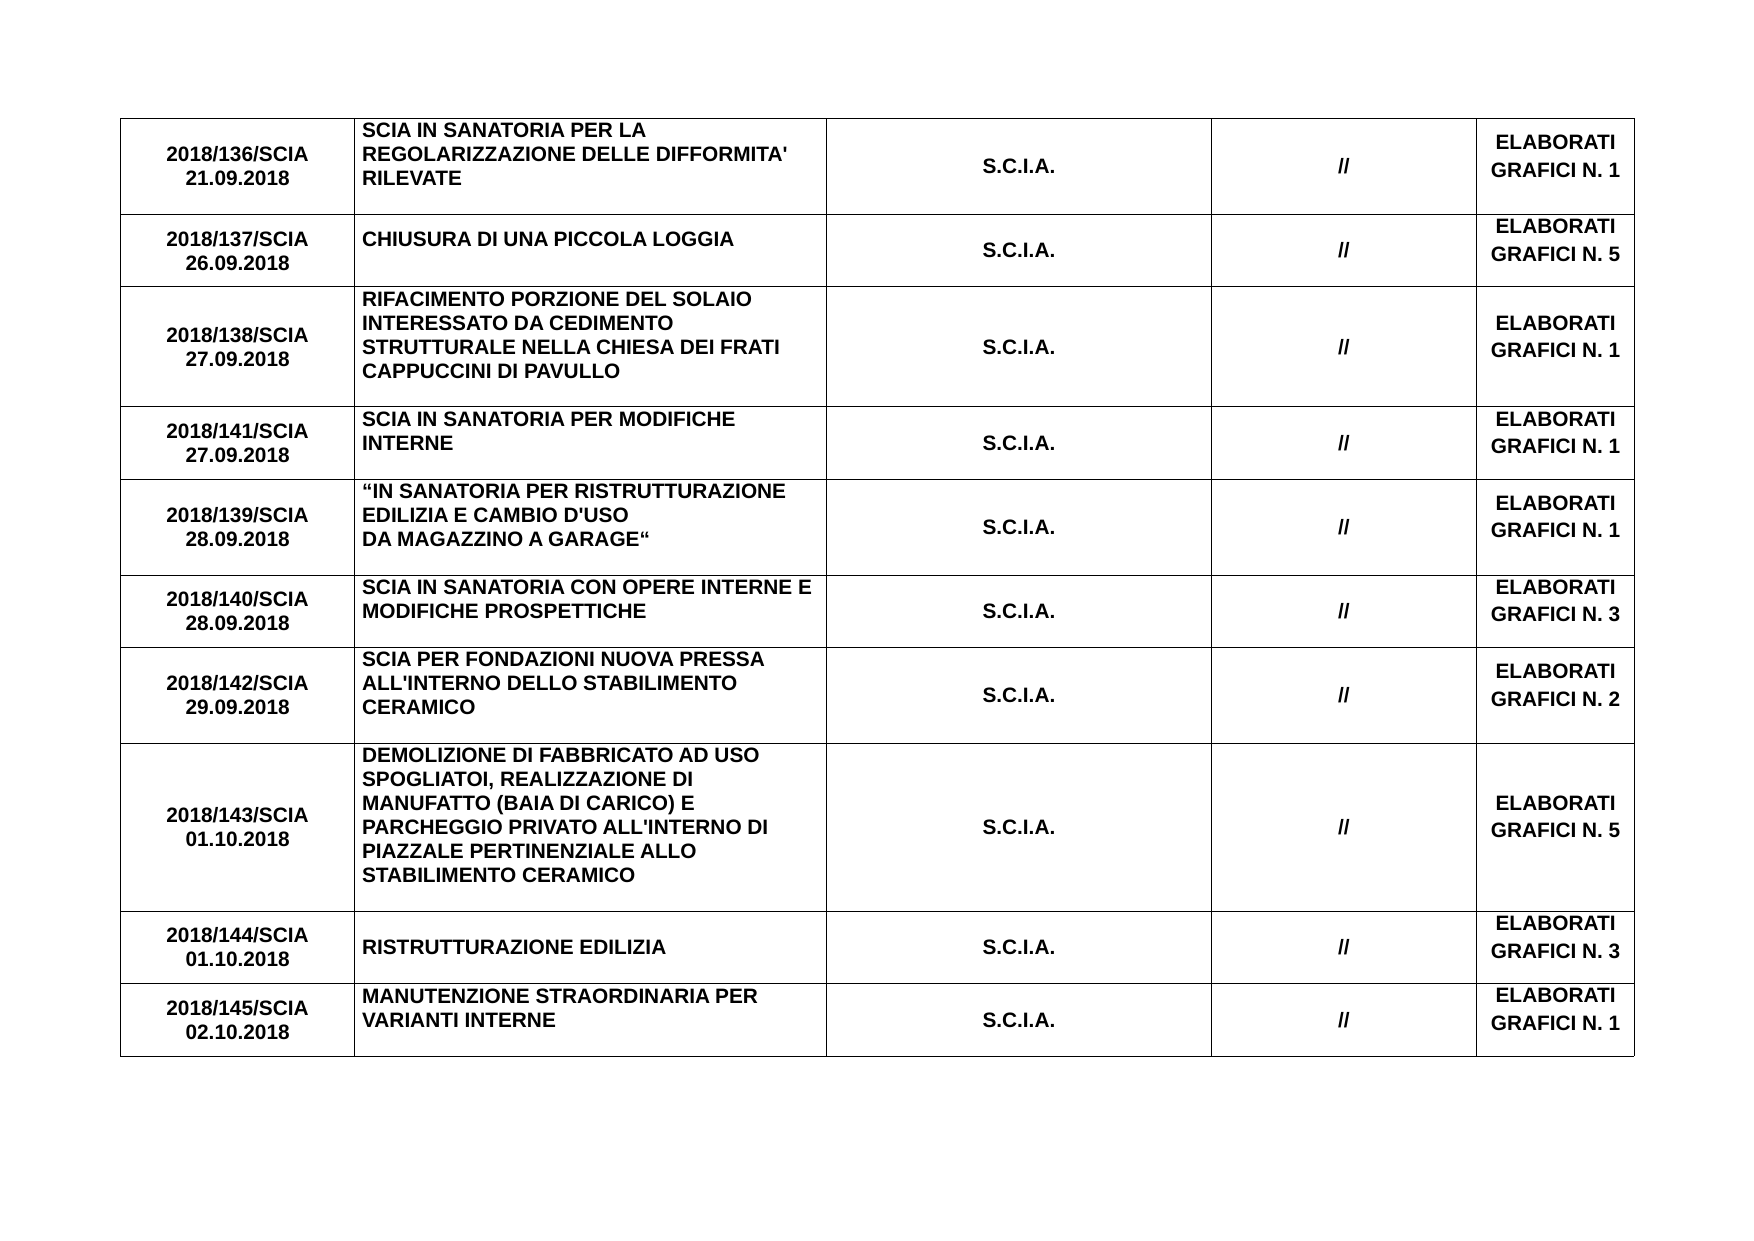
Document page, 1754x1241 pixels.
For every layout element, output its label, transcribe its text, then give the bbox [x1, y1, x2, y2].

table_cell S.C.I.A. [827, 744, 1211, 911]
table_cell CHIUSURA DI UNA PICCOLA LOGGIA [355, 215, 826, 286]
table_cell 2018/144/SCIA 01.10.2018 [121, 912, 354, 983]
table_cell 2018/139/SCIA 28.09.2018 [121, 480, 354, 575]
table_cell RIFACIMENTO PORZIONE DEL SOLAIO INTERESSATO DA CEDIMENTO STRUTTURALE NELLA CHIESA DEI FRATI CAPPUCCINI DI PAVULLO [355, 287, 826, 406]
table_cell // [1212, 287, 1476, 406]
table_cell ELABORATI GRAFICI N. 3 [1477, 912, 1634, 983]
table_cell SCIA IN SANATORIA PER LA REGOLARIZZAZIONE DELLE DIFFORMITA' RILEVATE [355, 119, 826, 214]
table_cell DEMOLIZIONE DI FABBRICATO AD USO SPOGLIATOI, REALIZZAZIONE DI MANUFATTO (BAIA DI CARICO) E PARCHEGGIO PRIVATO ALL'INTERNO DI PIAZZALE PERTINENZIALE ALLO STABILIMENTO CERAMICO [355, 744, 826, 911]
table_cell 2018/137/SCIA 26.09.2018 [121, 215, 354, 286]
table_cell S.C.I.A. [827, 215, 1211, 286]
table_cell ELABORATI GRAFICI N. 3 [1477, 576, 1634, 647]
table_cell S.C.I.A. [827, 480, 1211, 575]
table_cell “IN SANATORIA PER RISTRUTTURAZIONE EDILIZIA E CAMBIO D'USO DA MAGAZZINO A GARAGE“ [355, 480, 826, 575]
table_cell SCIA IN SANATORIA CON OPERE INTERNE E MODIFICHE PROSPETTICHE [355, 576, 826, 647]
table_cell // [1212, 648, 1476, 743]
table_cell ELABORATI GRAFICI N. 1 [1477, 984, 1634, 1056]
table_cell 2018/140/SCIA 28.09.2018 [121, 576, 354, 647]
table_cell 2018/142/SCIA 29.09.2018 [121, 648, 354, 743]
table_cell S.C.I.A. [827, 407, 1211, 479]
table_cell 2018/145/SCIA 02.10.2018 [121, 984, 354, 1056]
table_cell 2018/136/SCIA 21.09.2018 [121, 119, 354, 214]
table_cell MANUTENZIONE STRAORDINARIA PER VARIANTI INTERNE [355, 984, 826, 1056]
table_cell // [1212, 576, 1476, 647]
table_cell 2018/141/SCIA 27.09.2018 [121, 407, 354, 479]
table_cell // [1212, 480, 1476, 575]
table_cell S.C.I.A. [827, 119, 1211, 214]
table_cell 2018/143/SCIA 01.10.2018 [121, 744, 354, 911]
table_cell // [1212, 119, 1476, 214]
table_cell ELABORATI GRAFICI N. 1 [1477, 287, 1634, 406]
table_cell S.C.I.A. [827, 984, 1211, 1056]
table_cell RISTRUTTURAZIONE EDILIZIA [355, 912, 826, 983]
table_cell S.C.I.A. [827, 648, 1211, 743]
table_cell SCIA PER FONDAZIONI NUOVA PRESSA ALL'INTERNO DELLO STABILIMENTO CERAMICO [355, 648, 826, 743]
table_cell // [1212, 984, 1476, 1056]
table_cell ELABORATI GRAFICI N. 5 [1477, 215, 1634, 286]
table_cell S.C.I.A. [827, 576, 1211, 647]
table_cell // [1212, 407, 1476, 479]
table_cell ELABORATI GRAFICI N. 1 [1477, 407, 1634, 479]
table_cell 2018/138/SCIA 27.09.2018 [121, 287, 354, 406]
table_cell // [1212, 912, 1476, 983]
table_cell SCIA IN SANATORIA PER MODIFICHE INTERNE [355, 407, 826, 479]
table_cell ELABORATI GRAFICI N. 2 [1477, 648, 1634, 743]
table_cell // [1212, 215, 1476, 286]
table_cell // [1212, 744, 1476, 911]
table_cell ELABORATI GRAFICI N. 1 [1477, 480, 1634, 575]
table_cell ELABORATI GRAFICI N. 5 [1477, 744, 1634, 911]
table_cell S.C.I.A. [827, 287, 1211, 406]
table_cell S.C.I.A. [827, 912, 1211, 983]
table_cell ELABORATI GRAFICI N. 1 [1477, 119, 1634, 214]
